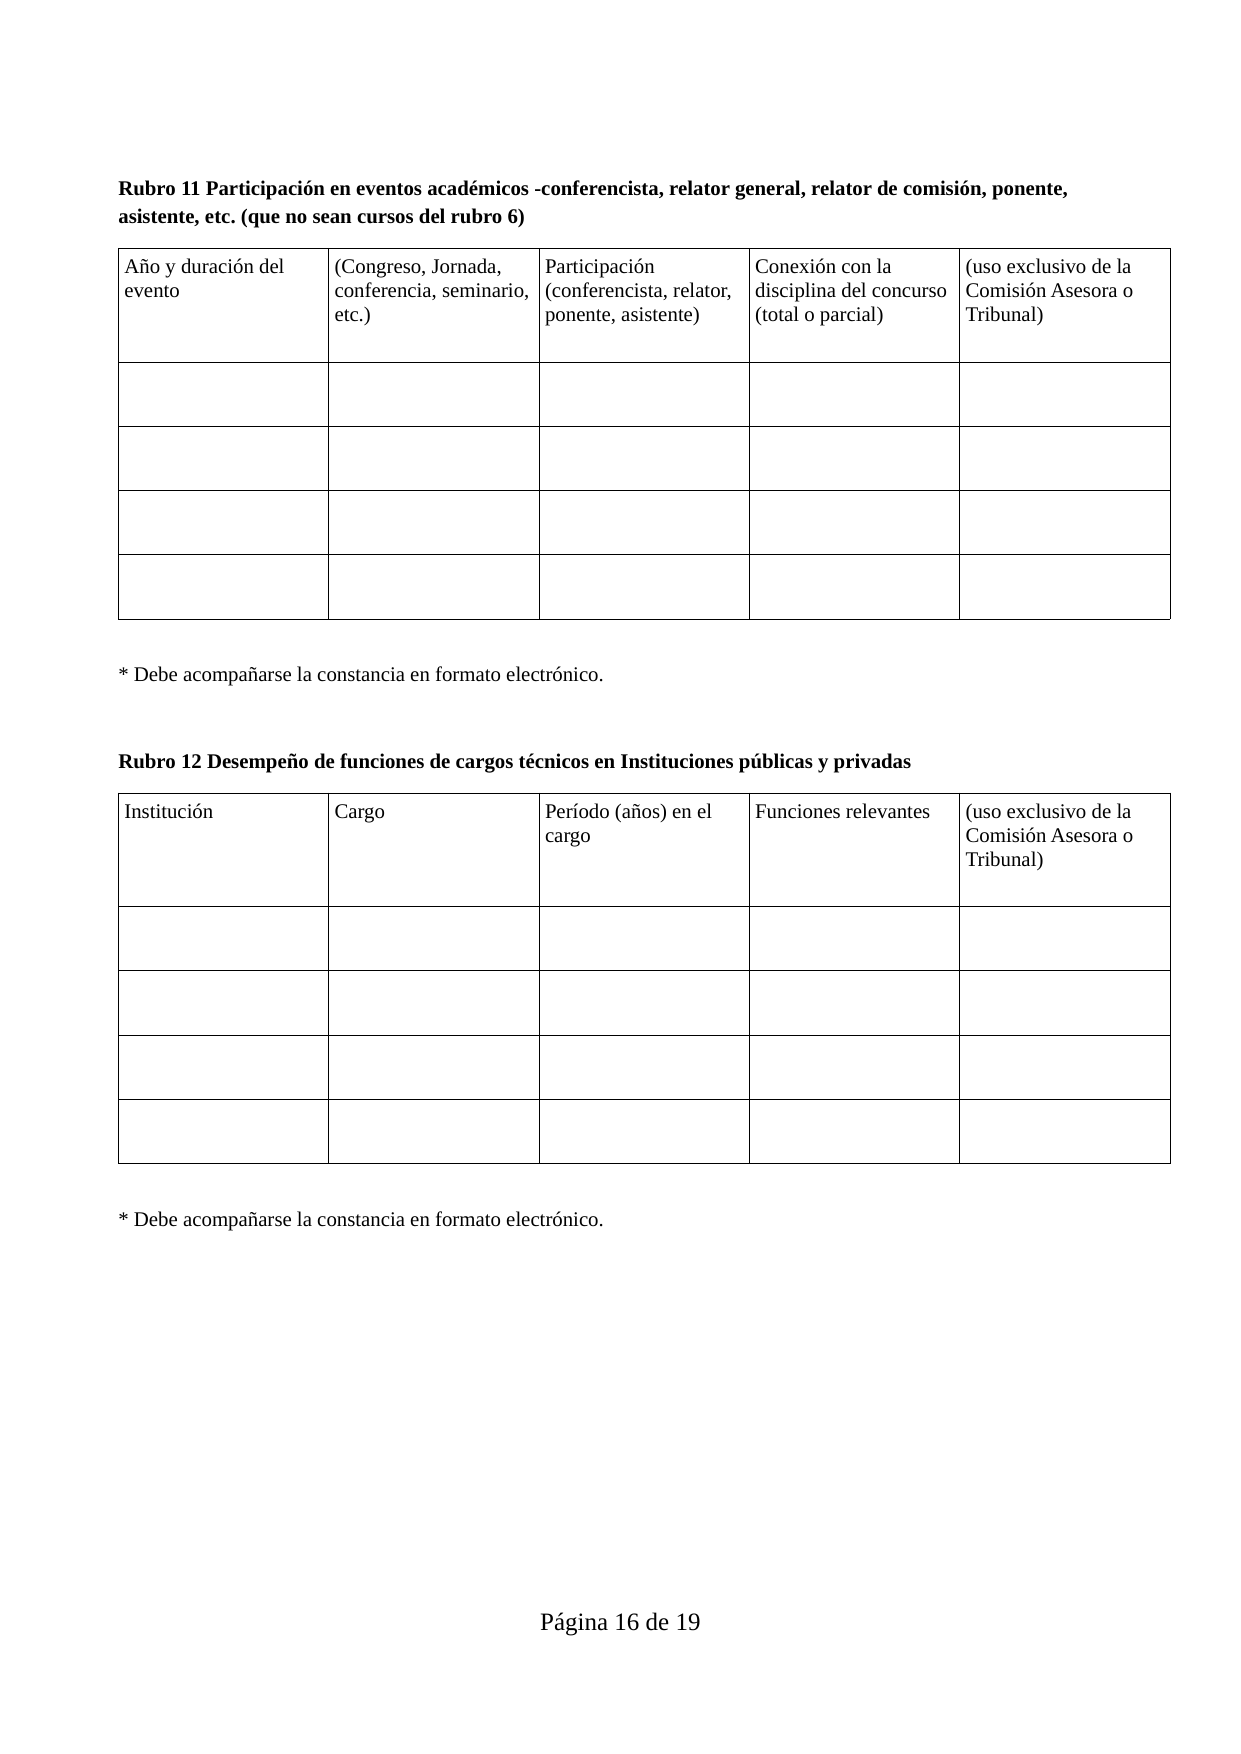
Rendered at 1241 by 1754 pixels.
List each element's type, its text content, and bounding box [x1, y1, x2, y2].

table_cell [960, 491, 1170, 554]
table_cell [119, 907, 328, 970]
table_header Participación (conferencista, relator, ponente, asistente) [540, 249, 749, 362]
table_cell [750, 363, 959, 426]
table_cell [960, 907, 1170, 970]
table_cell [329, 1100, 539, 1163]
table_cell [119, 363, 328, 426]
table_header Período (años) en el cargo [540, 794, 749, 906]
table_header (uso exclusivo de la Comisión Asesora o Tribunal) [960, 249, 1170, 362]
table_cell [750, 1036, 959, 1099]
table_header (uso exclusivo de la Comisión Asesora o Tribunal) [960, 794, 1170, 906]
table_cell [960, 363, 1170, 426]
table_header Año y duración del evento [119, 249, 328, 362]
table_cell [329, 971, 539, 1035]
table_header Conexión con la disciplina del concurso (total o parcial) [750, 249, 959, 362]
table_cell [119, 555, 328, 619]
table_cell [119, 491, 328, 554]
table_cell [540, 427, 749, 490]
table_cell [540, 555, 749, 619]
table_cell [750, 555, 959, 619]
table_cell [119, 971, 328, 1035]
text * Debe acompañarse la constancia en formato electrónico. [118, 1207, 1122, 1231]
table_cell [750, 427, 959, 490]
table_cell [960, 427, 1170, 490]
text Rubro 11 Participación en eventos académicos -conferencista, relator general, relator de comisión, ponente, asistente, etc. (que no sean cursos del rubro 6) [118, 176, 1122, 228]
table_header Institución [119, 794, 328, 906]
table_cell [750, 491, 959, 554]
table_cell [540, 363, 749, 426]
text * Debe acompañarse la constancia en formato electrónico. [118, 662, 1122, 686]
table_cell [960, 1036, 1170, 1099]
table_cell [329, 363, 539, 426]
table_cell [540, 971, 749, 1035]
text Rubro 12 Desempeño de funciones de cargos técnicos en Instituciones públicas y privadas [118, 749, 1122, 773]
table_cell [960, 1100, 1170, 1163]
table_cell [540, 491, 749, 554]
table_cell [119, 427, 328, 490]
table_cell [119, 1036, 328, 1099]
table_cell [329, 427, 539, 490]
table_cell [540, 1036, 749, 1099]
table_cell [960, 971, 1170, 1035]
table_header Cargo [329, 794, 539, 906]
table_cell [329, 491, 539, 554]
table_cell [750, 1100, 959, 1163]
table_cell [329, 907, 539, 970]
table_cell [750, 971, 959, 1035]
table_cell [960, 555, 1170, 619]
table_cell [540, 1100, 749, 1163]
table_header Funciones relevantes [750, 794, 959, 906]
table_cell [119, 1100, 328, 1163]
table_header (Congreso, Jornada, conferencia, seminario, etc.) [329, 249, 539, 362]
table_cell [750, 907, 959, 970]
table_cell [329, 555, 539, 619]
table_cell [540, 907, 749, 970]
table_cell [329, 1036, 539, 1099]
